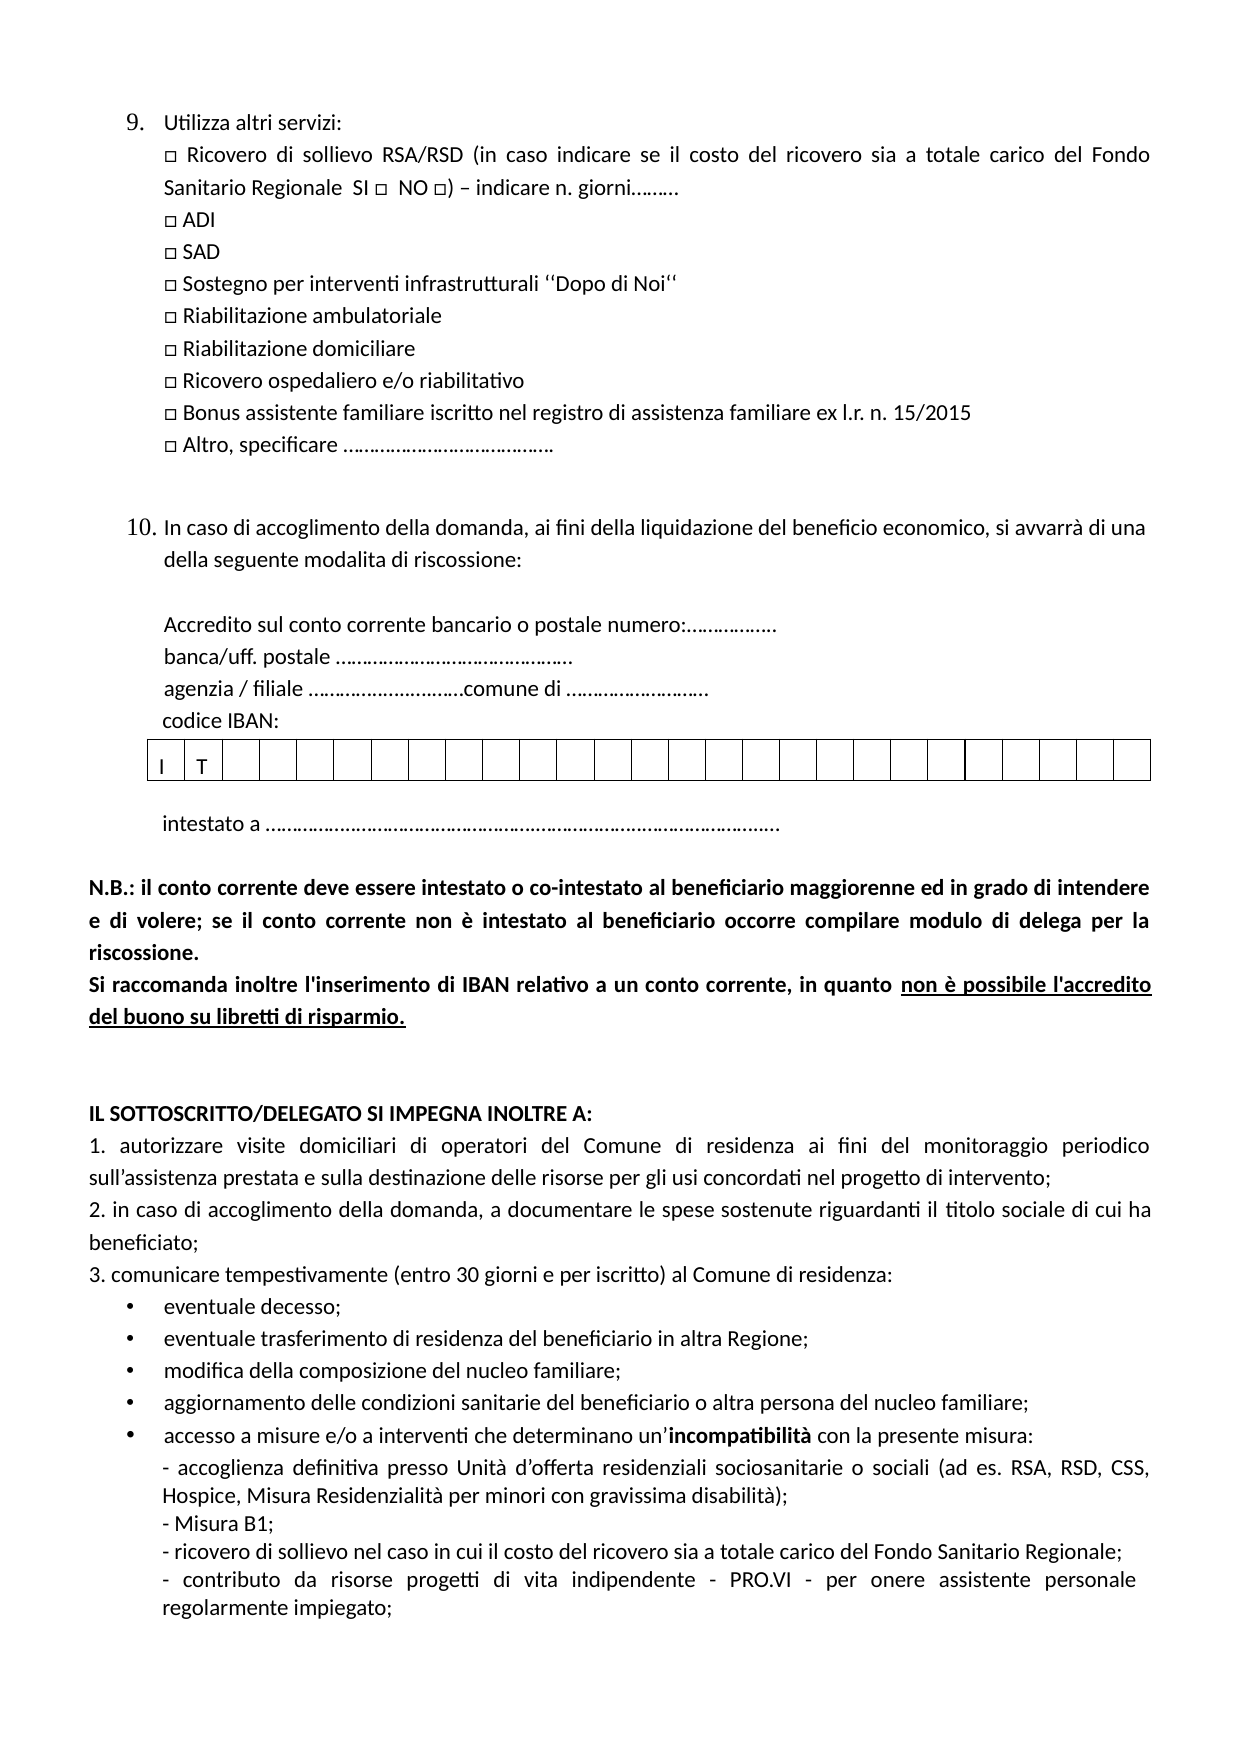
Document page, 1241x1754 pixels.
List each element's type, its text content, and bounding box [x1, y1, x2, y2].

text □ ADI [163, 205, 1152, 233]
text □ Altro, specificare …………………………………. [163, 430, 1152, 458]
list eventuale decesso; [126, 1292, 1152, 1320]
text IL SOTTOSCRITTO/DELEGATO SI IMPEGNA INOLTRE A: [88, 1099, 1152, 1127]
table_header [297, 740, 333, 780]
table_header [409, 740, 445, 780]
table_header [483, 740, 519, 780]
table_header [334, 740, 371, 780]
text □ Riabilitazione ambulatoriale [163, 301, 1152, 329]
text codice IBAN: [88, 706, 1152, 734]
list Utilizza altri servizi: [126, 107, 1152, 136]
text □ Riabilitazione domiciliare [163, 334, 1152, 362]
table_header T [185, 740, 222, 780]
text intestato a ……………..…………………………….………………..…………………..… [162, 809, 1152, 837]
text 1. autorizzare visite domiciliari di operatori del Comune di residenza ai fini del monitoraggio periodico sull’assistenza prestata e sulla destinazione delle risorse per gli usi concordati nel progetto di intervento; [88, 1131, 1152, 1191]
text Si raccomanda inoltre l'inserimento di IBAN relativo a un conto corrente, in quanto non è possibile l'accredito del buono su libretti di risparmio. [88, 970, 1152, 1030]
table_header [632, 740, 668, 780]
list accesso a misure e/o a interventi che determinano un’incompatibilità con la presente misura: [126, 1421, 1152, 1449]
text 3. comunicare tempestivamente (entro 30 giorni e per iscritto) al Comune di residenza: [88, 1260, 1152, 1288]
table_header [891, 740, 927, 780]
list aggiornamento delle condizioni sanitarie del beneficiario o altra persona del nucleo familiare; [126, 1388, 1152, 1417]
table_header [520, 740, 556, 780]
table_header [1040, 740, 1076, 780]
text 2. in caso di accoglimento della domanda, a documentare le spese sostenute riguardanti il titolo sociale di cui ha beneficiato; [88, 1195, 1152, 1256]
table_header [1114, 740, 1150, 780]
list eventuale trasferimento di residenza del beneficiario in altra Regione; [126, 1324, 1152, 1352]
text - contributo da risorse progetti di vita indipendente - PRO.VI - per onere assistente personale regolarmente impiegato; [88, 1565, 1152, 1621]
table_header [669, 740, 705, 780]
table_header [743, 740, 779, 780]
table_header [260, 740, 296, 780]
table_header [1003, 740, 1039, 780]
text agenzia / filiale …………..…..….……comune di ……………………… [162, 674, 1152, 702]
text □ Ricovero di sollievo RSA/RSD (in caso indicare se il costo del ricovero sia a totale carico del Fondo Sanitario Regionale SI □ NO □) – indicare n. giorni……… [163, 141, 1152, 201]
list modifica della composizione del nucleo familiare; [126, 1356, 1152, 1384]
table_header [928, 740, 964, 780]
table_header I [148, 740, 184, 780]
table_header [557, 740, 594, 780]
table_header [780, 740, 816, 780]
text - ricovero di sollievo nel caso in cui il costo del ricovero sia a totale carico del Fondo Sanitario Regionale; [88, 1537, 1152, 1565]
table_header [854, 740, 890, 780]
table_header [223, 740, 259, 780]
list In caso di accoglimento della domanda, ai fini della liquidazione del beneficio economico, si avvarrà di una della seguente modalita di riscossione: [126, 512, 1152, 573]
text □ Sostegno per interventi infrastrutturali ‘‘Dopo di Noi‘‘ [163, 269, 1152, 297]
table_header [446, 740, 482, 780]
table_header [595, 740, 631, 780]
text - Misura B1; [88, 1509, 1152, 1537]
table_header [817, 740, 853, 780]
text banca/uff. postale ……………………………………… [162, 642, 1152, 670]
text □ Ricovero ospedaliero e/o riabilitativo [163, 366, 1152, 394]
text □ Bonus assistente familiare iscritto nel registro di assistenza familiare ex l.r. n. 15/2015 [163, 398, 1152, 426]
text N.B.: il conto corrente deve essere intestato o co-intestato al beneficiario maggiorenne ed in grado di intendere e di volere; se il conto corrente non è intestato al beneficiario occorre compilare modulo di delega per la riscossione. [88, 873, 1152, 966]
table_header [966, 740, 1002, 780]
text Accredito sul conto corrente bancario o postale numero:…………….. [163, 610, 1152, 638]
text - accoglienza definitiva presso Unità d’offerta residenziali sociosanitarie o sociali (ad es. RSA, RSD, CSS, Hospice, Misura Residenzialità per minori con gravissima disabilità); [162, 1453, 1152, 1509]
text □ SAD [163, 237, 1152, 265]
table_header [1077, 740, 1113, 780]
table_header [706, 740, 742, 780]
table_header [372, 740, 408, 780]
